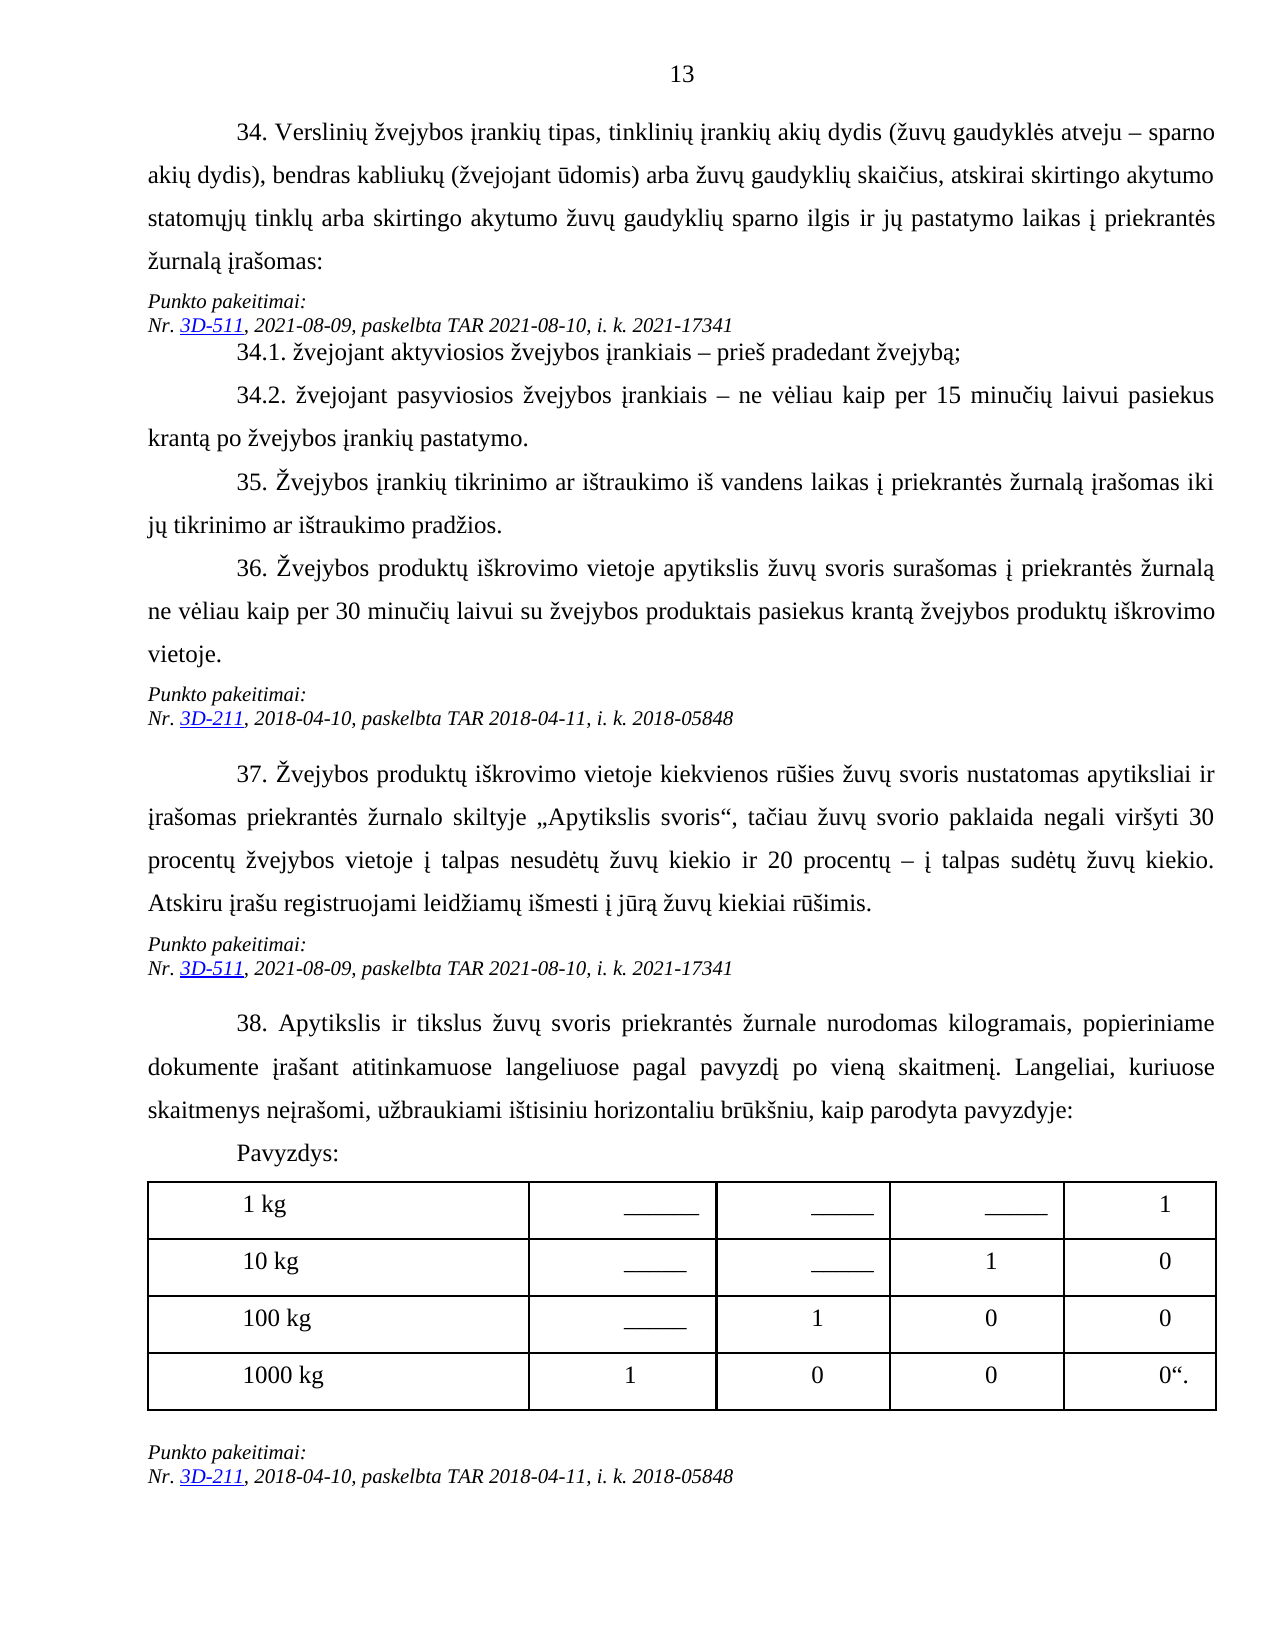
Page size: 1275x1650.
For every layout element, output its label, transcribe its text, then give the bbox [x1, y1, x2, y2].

table_header _____ [891, 1183, 1063, 1238]
table_cell 100 kg [149, 1297, 528, 1352]
table_cell 1 [891, 1240, 1063, 1295]
table_header _____ [718, 1183, 889, 1238]
table_cell _____ [530, 1240, 715, 1295]
text Nr. 3D-211, 2018-04-10, paskelbta TAR 2018-04-11, i. k. 2018-05848 [148, 706, 1216, 730]
table_cell 0 [1065, 1240, 1215, 1295]
table_cell 0 [718, 1354, 889, 1409]
table_cell 1000 kg [149, 1354, 528, 1409]
text 35. Žvejybos įrankių tikrinimo ar ištraukimo iš vandens laikas į priekrantės žurnalą įrašomas iki jų tikrinimo ar ištraukimo pradžios. [148, 467, 1216, 538]
table_header 1 kg [149, 1183, 528, 1238]
text Punkto pakeitimai: [148, 1440, 1216, 1464]
table_cell _____ [530, 1297, 715, 1352]
table_cell 0“. [1065, 1354, 1215, 1409]
text Nr. 3D-511, 2021-08-09, paskelbta TAR 2021-08-10, i. k. 2021-17341 [148, 313, 1216, 337]
table_cell 10 kg [149, 1240, 528, 1295]
table_cell 0 [1065, 1297, 1215, 1352]
text Pavyzdys: [148, 1138, 1216, 1167]
text Nr. 3D-511, 2021-08-09, paskelbta TAR 2021-08-10, i. k. 2021-17341 [148, 956, 1216, 980]
table_header 1 [1065, 1183, 1215, 1238]
table_header ______ [530, 1183, 715, 1238]
text 34.1. žvejojant aktyviosios žvejybos įrankiais – prieš pradedant žvejybą; [148, 337, 1216, 366]
text Punkto pakeitimai: [148, 682, 1216, 706]
table_cell _____ [718, 1240, 889, 1295]
text 34.2. žvejojant pasyviosios žvejybos įrankiais – ne vėliau kaip per 15 minučių laivui pasiekus krantą po žvejybos įrankių pastatymo. [148, 380, 1216, 452]
table_cell 1 [530, 1354, 715, 1409]
text 38. Apytikslis ir tikslus žuvų svoris priekrantės žurnale nurodomas kilogramais, popieriniame dokumente įrašant atitinkamuose langeliuose pagal pavyzdį po vieną skaitmenį. Langeliai, kuriuose skaitmenys neįrašomi, užbraukiami ištisiniu horizontaliu brūkšniu, kaip parodyta pavyzdyje: [148, 1008, 1216, 1123]
text 36. Žvejybos produktų iškrovimo vietoje apytikslis žuvų svoris surašomas į priekrantės žurnalą ne vėliau kaip per 30 minučių laivui su žvejybos produktais pasiekus krantą žvejybos produktų iškrovimo vietoje. [148, 553, 1216, 668]
text Punkto pakeitimai: [148, 932, 1216, 956]
text 34. Verslinių žvejybos įrankių tipas, tinklinių įrankių akių dydis (žuvų gaudyklės atveju – sparno akių dydis), bendras kabliukų (žvejojant ūdomis) arba žuvų gaudyklių skaičius, atskirai skirtingo akytumo statomųjų tinklų arba skirtingo akytumo žuvų gaudyklių sparno ilgis ir jų pastatymo laikas į priekrantės žurnalą įrašomas: [148, 117, 1216, 275]
table_cell 1 [718, 1297, 889, 1352]
text Nr. 3D-211, 2018-04-10, paskelbta TAR 2018-04-11, i. k. 2018-05848 [148, 1464, 1216, 1488]
table_cell 0 [891, 1297, 1063, 1352]
table_cell 0 [891, 1354, 1063, 1409]
text Punkto pakeitimai: [148, 289, 1216, 313]
text 37. Žvejybos produktų iškrovimo vietoje kiekvienos rūšies žuvų svoris nustatomas apytiksliai ir įrašomas priekrantės žurnalo skiltyje „Apytikslis svoris“, tačiau žuvų svorio paklaida negali viršyti 30 procentų žvejybos vietoje į talpas nesudėtų žuvų kiekio ir 20 procentų – į talpas sudėtų žuvų kiekio. Atskiru įrašu registruojami leidžiamų išmesti į jūrą žuvų kiekiai rūšimis. [148, 759, 1216, 917]
